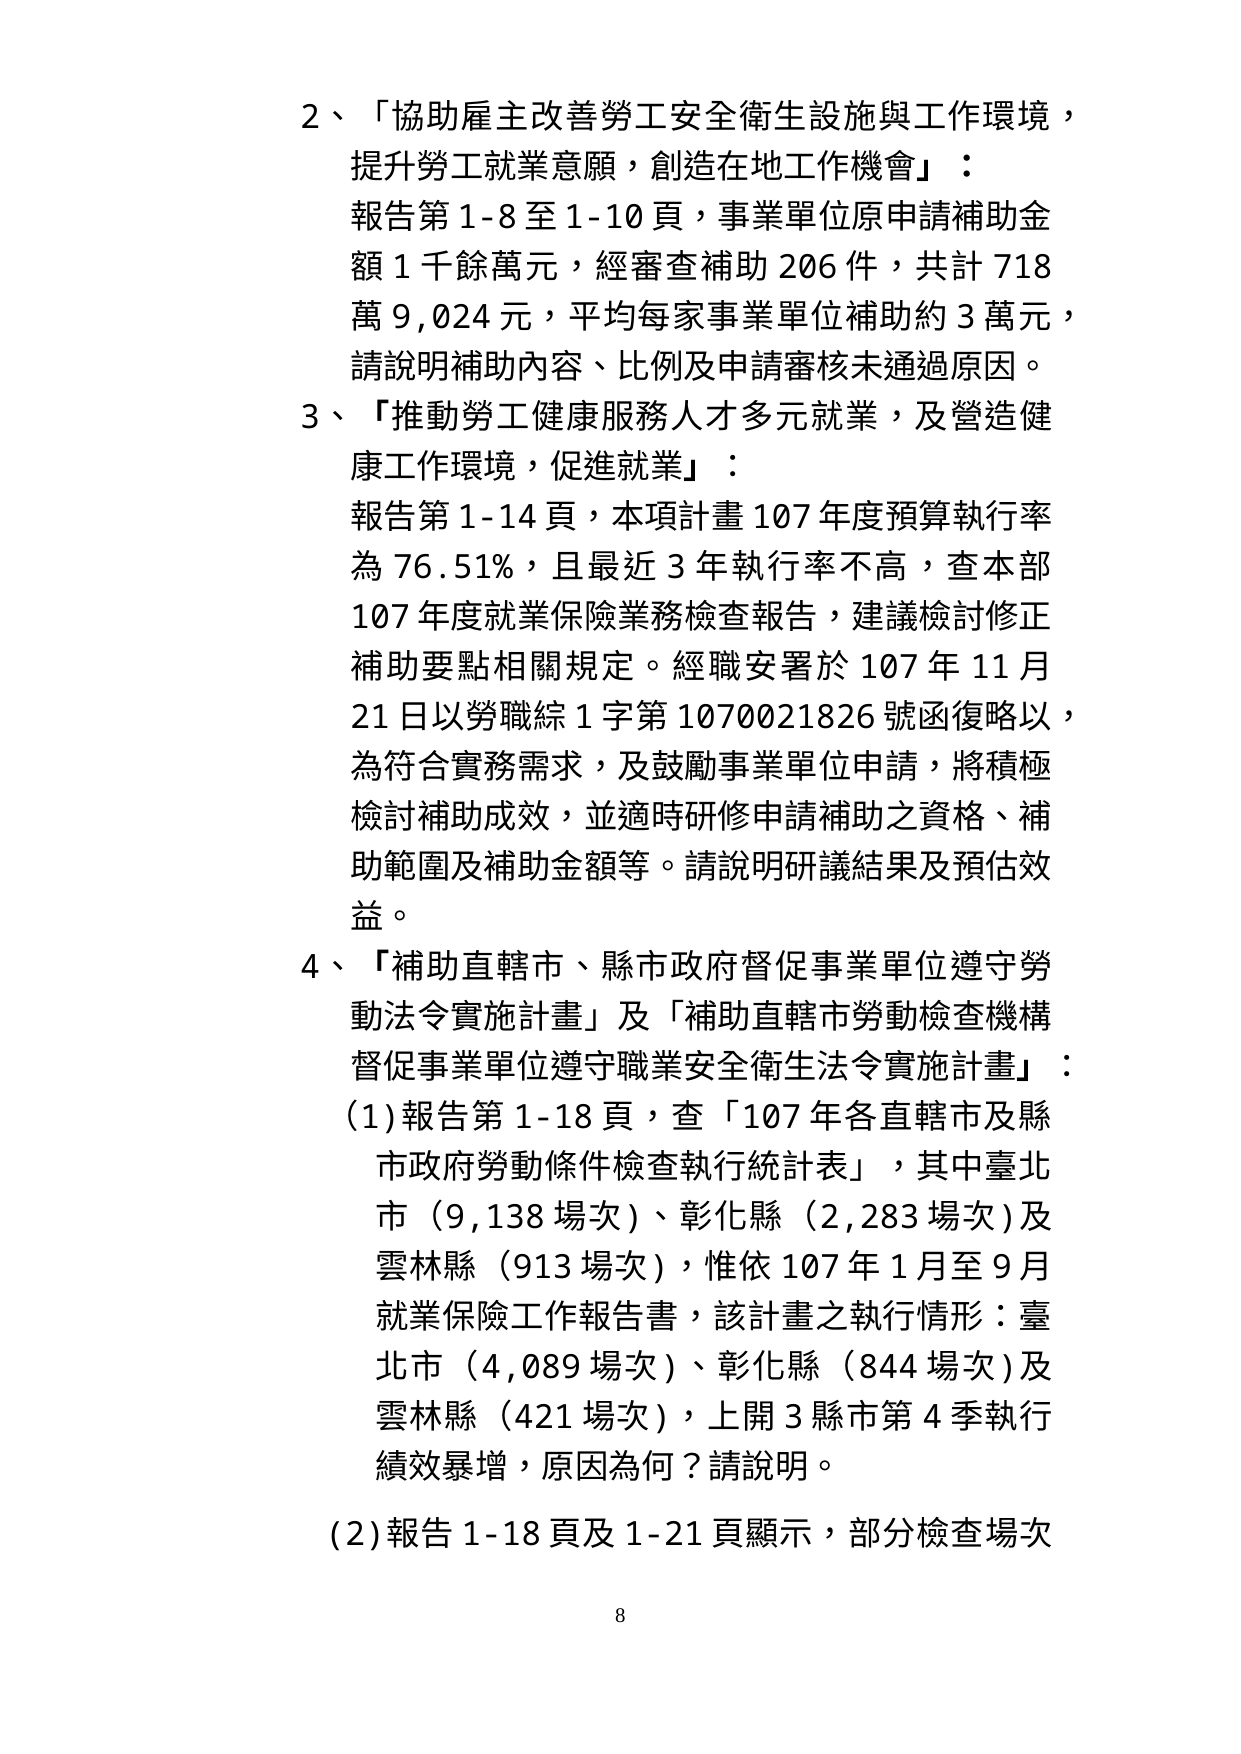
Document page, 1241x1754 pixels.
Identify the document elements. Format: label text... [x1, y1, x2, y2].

text 3、「推動勞工健康服務人才多元就業，及營造健康工作環境，促進就業」： [300, 389, 1053, 489]
text 報告第1-8至1-10頁，事業單位原申請補助金額1千餘萬元，經審查補助206件，共計718萬9,024元，平均每家事業單位補助約3萬元，請說明補助內容、比例及申請審核未通過原因。 [350, 189, 1053, 389]
text (2)報告1-18頁及1-21頁顯示，部分檢查場次 [325, 1505, 1053, 1555]
text 報告第1-14頁，本項計畫107年度預算執行率為76.51%，且最近3年執行率不高，查本部107年度就業保險業務檢查報告，建議檢討修正補助要點相關規定。經職安署於107年11月21日以勞職綜1字第1070021826號函復略以，為符合實務需求，及鼓勵事業單位申請，將積極檢討補助成效，並適時研修申請補助之資格、補助範圍及補助金額等。請說明研議結果及預估效益。 [350, 489, 1053, 939]
text 4、「補助直轄市、縣市政府督促事業單位遵守勞動法令實施計畫」及「補助直轄市勞動檢查機構督促事業單位遵守職業安全衛生法令實施計畫」： [300, 939, 1053, 1089]
text 2、「協助雇主改善勞工安全衛生設施與工作環境，提升勞工就業意願，創造在地工作機會」： [300, 89, 1053, 189]
text （1)報告第1-18頁，查「107年各直轄市及縣市政府勞動條件檢查執行統計表」，其中臺北市（9,138場次)、彰化縣（2,283場次)及雲林縣（913場次)，惟依107年1月至9月就業保險工作報告書，該計畫之執行情形：臺北市（4,089場次)、彰化縣（844場次)及雲林縣（421場次)，上開3縣市第4季執行績效暴增，原因為何？請說明。 [325, 1089, 1053, 1489]
